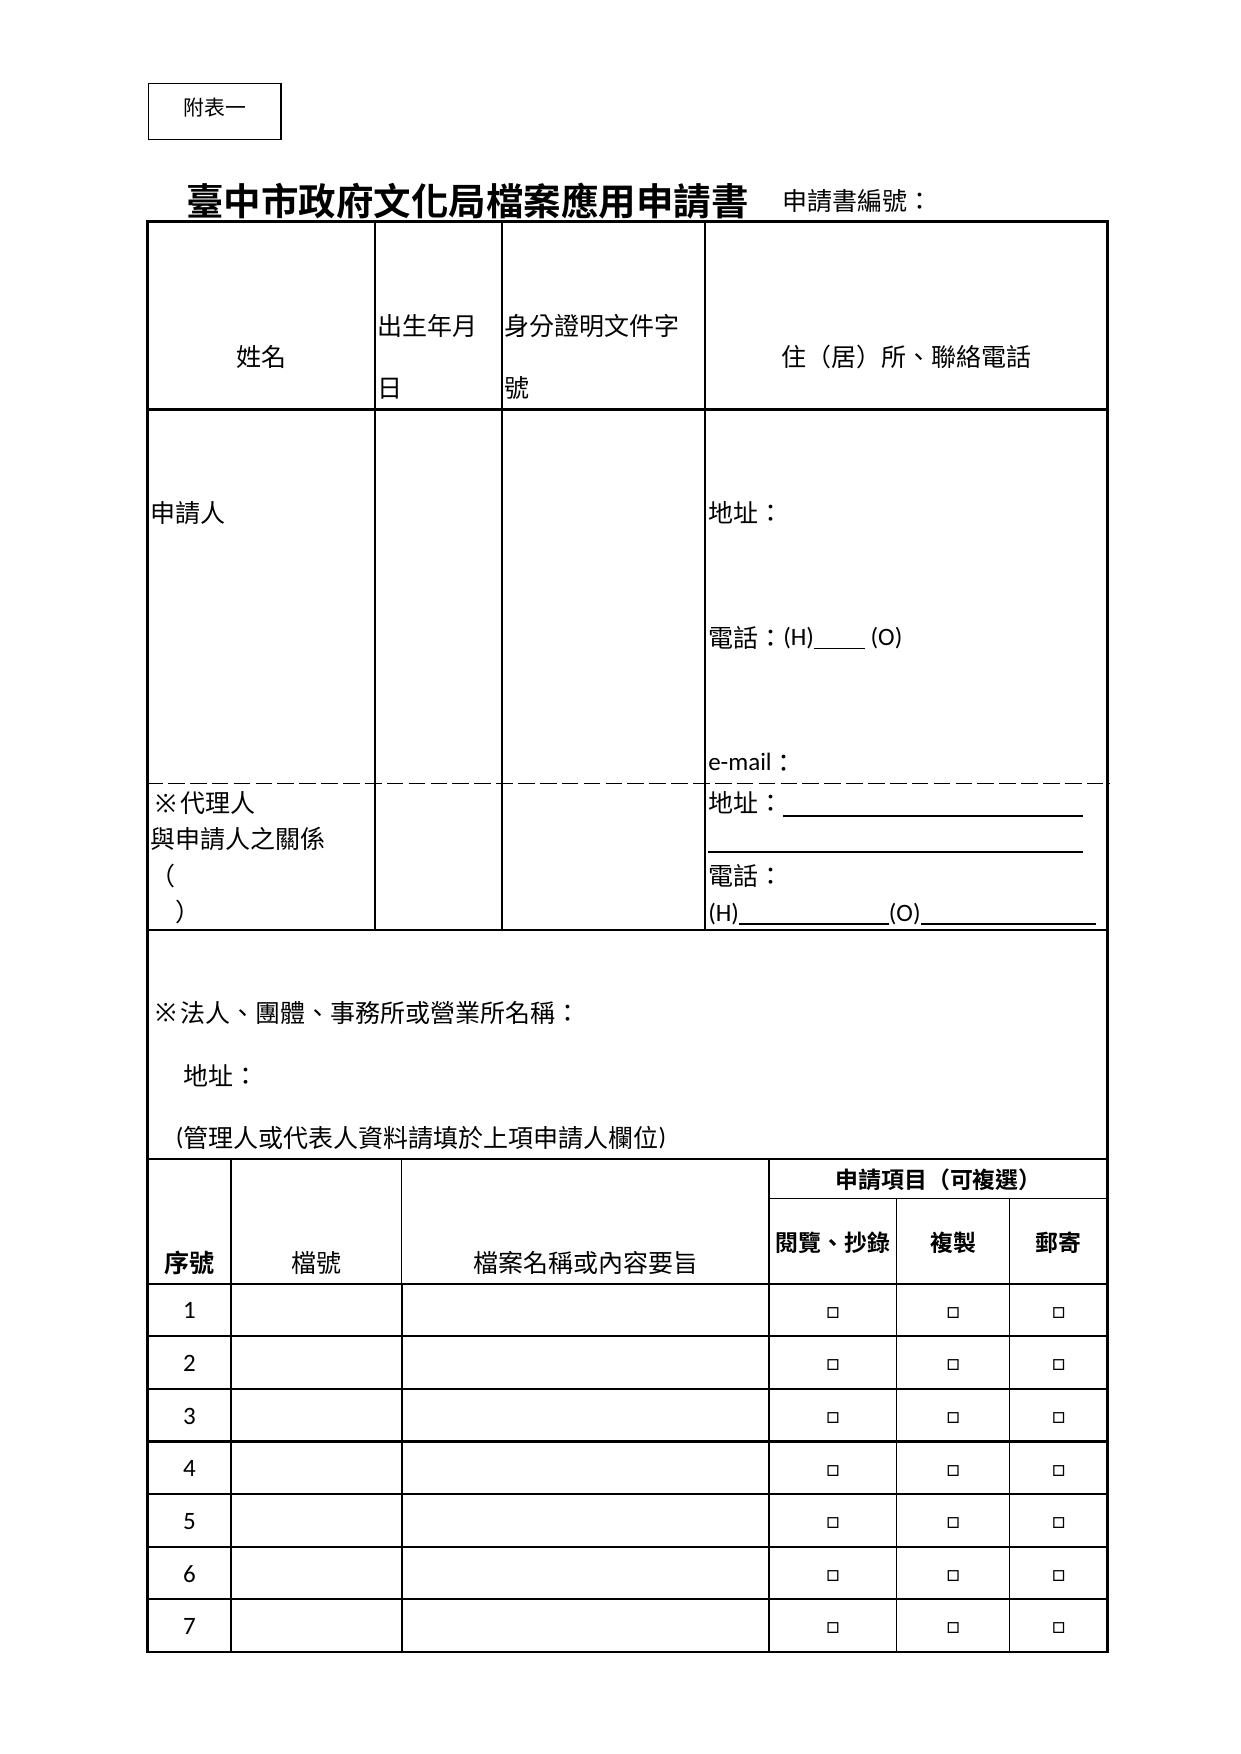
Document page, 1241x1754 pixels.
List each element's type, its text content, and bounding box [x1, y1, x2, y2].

table_cell [503, 411, 704, 783]
table_cell □ [897, 1390, 1009, 1440]
table_cell 申請人 [149, 411, 374, 783]
table_header 姓名 [149, 223, 374, 408]
table_cell □ [897, 1600, 1009, 1651]
table_cell □ [1010, 1337, 1106, 1388]
table_cell □ [897, 1443, 1009, 1493]
table_cell 檔案名稱或內容要旨 [402, 1160, 768, 1283]
table_cell □ [1010, 1443, 1106, 1493]
table_cell 2 [149, 1337, 230, 1388]
table_cell [232, 1285, 401, 1335]
table_cell □ [770, 1390, 896, 1440]
table_header 身分證明文件字號 [503, 223, 704, 408]
table_cell 5 [149, 1495, 230, 1546]
table_header 出生年月日 [376, 223, 501, 408]
table_cell [403, 1285, 768, 1335]
table_cell [232, 1495, 401, 1546]
table_cell 申請項目（可複選） [770, 1160, 1106, 1198]
table_cell 1 [149, 1285, 230, 1335]
table_cell [403, 1337, 768, 1388]
table_cell 序號 [149, 1160, 230, 1283]
table_cell 7 [149, 1600, 230, 1651]
table_cell [503, 783, 704, 929]
table_cell □ [1010, 1495, 1106, 1546]
table_cell 4 [149, 1443, 230, 1493]
table_cell □ [770, 1337, 896, 1388]
table_cell □ [897, 1337, 1009, 1388]
table_cell [232, 1390, 401, 1440]
table_cell 地址： 電話： (H) (O) [706, 783, 1106, 929]
table_cell [376, 411, 501, 783]
table_cell □ [770, 1548, 896, 1598]
table_cell ※法人、團體、事務所或營業所名稱： 地址： (管理人或代表人資料請填於上項申請人欄位) [149, 931, 1106, 1158]
table_cell [403, 1600, 768, 1651]
table_cell [403, 1443, 768, 1493]
table_cell [232, 1548, 401, 1598]
table_cell [232, 1337, 401, 1388]
table_cell □ [897, 1495, 1009, 1546]
table_cell □ [1010, 1548, 1106, 1598]
table_cell 6 [149, 1548, 230, 1598]
table_cell 檔號 [232, 1160, 401, 1283]
table_cell 郵寄 [1010, 1199, 1106, 1283]
table_cell 閱覽、抄錄 [770, 1199, 896, 1283]
table_cell [232, 1600, 401, 1651]
table_cell □ [770, 1285, 896, 1335]
text 附表一 [164, 92, 266, 122]
table_cell [403, 1390, 768, 1440]
table_cell □ [770, 1443, 896, 1493]
table_cell [403, 1548, 768, 1598]
table_cell □ [897, 1548, 1009, 1598]
table_cell 3 [149, 1390, 230, 1440]
table_cell 地址： 電話：(H) (O) e-mail： [706, 411, 1106, 783]
text [149, 84, 280, 139]
table_header 住（居）所、聯絡電話 [706, 223, 1106, 408]
table_cell □ [1010, 1600, 1106, 1651]
table_cell □ [770, 1495, 896, 1546]
table_cell [403, 1495, 768, 1546]
table_cell □ [770, 1600, 896, 1651]
table_cell □ [1010, 1390, 1106, 1440]
table_cell 複製 [897, 1199, 1009, 1283]
table_cell □ [1010, 1285, 1106, 1335]
table_cell ※代理人 與申請人之關係 （ ） [149, 783, 374, 929]
table_cell [232, 1443, 401, 1493]
text 臺中市政府文化局檔案應用申請書 申請書編號： [148, 158, 1107, 220]
table_cell [376, 783, 501, 929]
table_cell □ [897, 1285, 1009, 1335]
